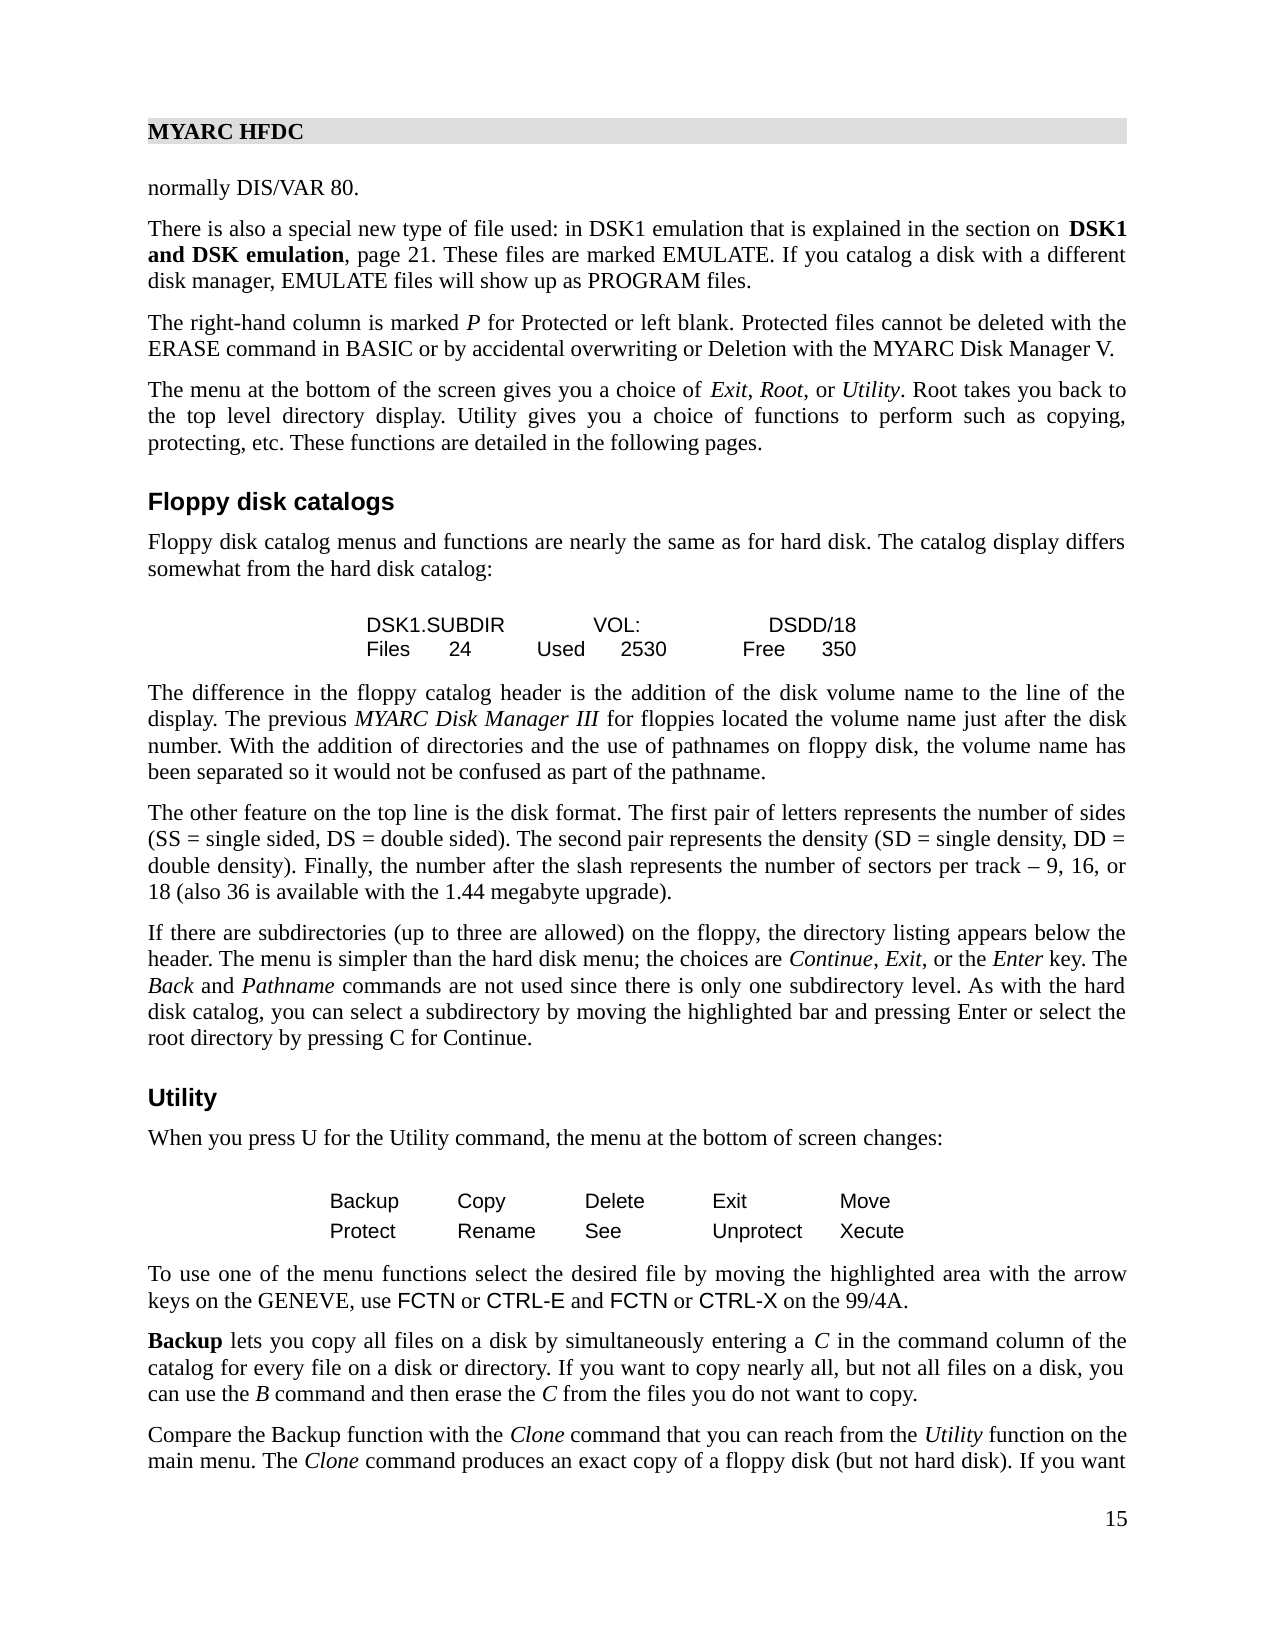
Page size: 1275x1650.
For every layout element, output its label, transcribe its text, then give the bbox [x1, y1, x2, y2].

text Backup lets you copy all files on a disk by simultaneously entering a C in the command column of the catalog for every file on a disk or directory. If you want to copy nearly all, but not all files on a disk, you can use the B command and then erase the C from the files you do not want to copy. [148, 1328, 1127, 1407]
text To use one of the menu functions select the desired file by moving the highlighted area with the arrow keys on the GENEVE, use FCTN or CTRL-E and FCTN or CTRL-X on the 99/4A. [148, 1260, 1127, 1313]
subtitle Floppy disk catalogs [148, 487, 1127, 516]
text There is also a special new type of file used: in DSK1 emulation that is explained in the section on DSK1 and DSK emulation, page 21. These files are marked EMULATE. If you catalog a disk with a different disk manager, EMULATE files will show up as PROGRAM files. [148, 215, 1127, 294]
table_cell 24 [449, 637, 537, 661]
table_header DSDD/18 [697, 613, 856, 637]
table_cell 350 [785, 637, 856, 661]
text The difference in the floppy catalog header is the addition of the disk volume name to the line of the display. The previous MYARC Disk Manager III for floppies located the volume name just after the disk number. With the addition of directories and the use of pathnames on floppy disk, the volume name has been separated so it would not be confused as part of the pathname. [148, 679, 1127, 784]
table_cell Files [366, 637, 448, 661]
subtitle Utility [148, 1083, 1127, 1112]
table_cell Used [537, 637, 620, 661]
text When you press U for the Utility command, the menu at the bottom of screen changes: [148, 1124, 1127, 1151]
text The right-hand column is marked P for Protected or left blank. Protected files cannot be deleted with the ERASE command in BASIC or by accidental overwriting or Deletion with the MYARC Disk Manager V. [148, 308, 1127, 361]
text The other feature on the top line is the disk format. The first pair of letters represents the number of sides (SS = single sided, DS = double sided). The second pair represents the density (SD = single density, DD = double density). Finally, the number after the slash represents the number of sectors per track – 9, 16, or 18 (also 36 is available with the 1.44 megabyte upgrade). [148, 799, 1127, 904]
text normally DIS/VAR 80. [148, 174, 1127, 200]
table_cell Free [697, 637, 785, 661]
table_header Backup [324, 1183, 451, 1213]
table_header Move [834, 1183, 961, 1213]
table_header VOL: [537, 613, 697, 637]
table_header DSK1.SUBDIR [366, 613, 537, 637]
table_header Copy [451, 1183, 578, 1213]
table_cell Unprotect [706, 1213, 833, 1243]
table_cell Rename [451, 1213, 578, 1243]
table_cell Xecute [834, 1213, 961, 1243]
table_header Delete [579, 1183, 706, 1213]
text The menu at the bottom of the screen gives you a choice of Exit, Root, or Utility. Root takes you back to the top level directory display. Utility gives you a choice of functions to perform such as copying, protecting, etc. These functions are detailed in the following pages. [148, 376, 1127, 455]
table_cell See [579, 1213, 706, 1243]
text Compare the Backup function with the Clone command that you can reach from the Utility function on the main menu. The Clone command produces an exact copy of a floppy disk (but not hard disk). If you want [148, 1421, 1127, 1474]
table_cell 2530 [620, 637, 697, 661]
table_cell Protect [324, 1213, 451, 1243]
text Floppy disk catalog menus and functions are nearly the same as for hard disk. The catalog display differs somewhat from the hard disk catalog: [148, 528, 1127, 581]
table_header Exit [706, 1183, 833, 1213]
text If there are subdirectories (up to three are allowed) on the floppy, the directory listing appears below the header. The menu is simpler than the hard disk menu; the choices are Continue, Exit, or the Enter key. The Back and Pathname commands are not used since there is only one subdirectory level. As with the hard disk catalog, you can select a subdirectory by moving the highlighted bar and pressing Enter or select the root directory by pressing C for Continue. [148, 919, 1127, 1051]
